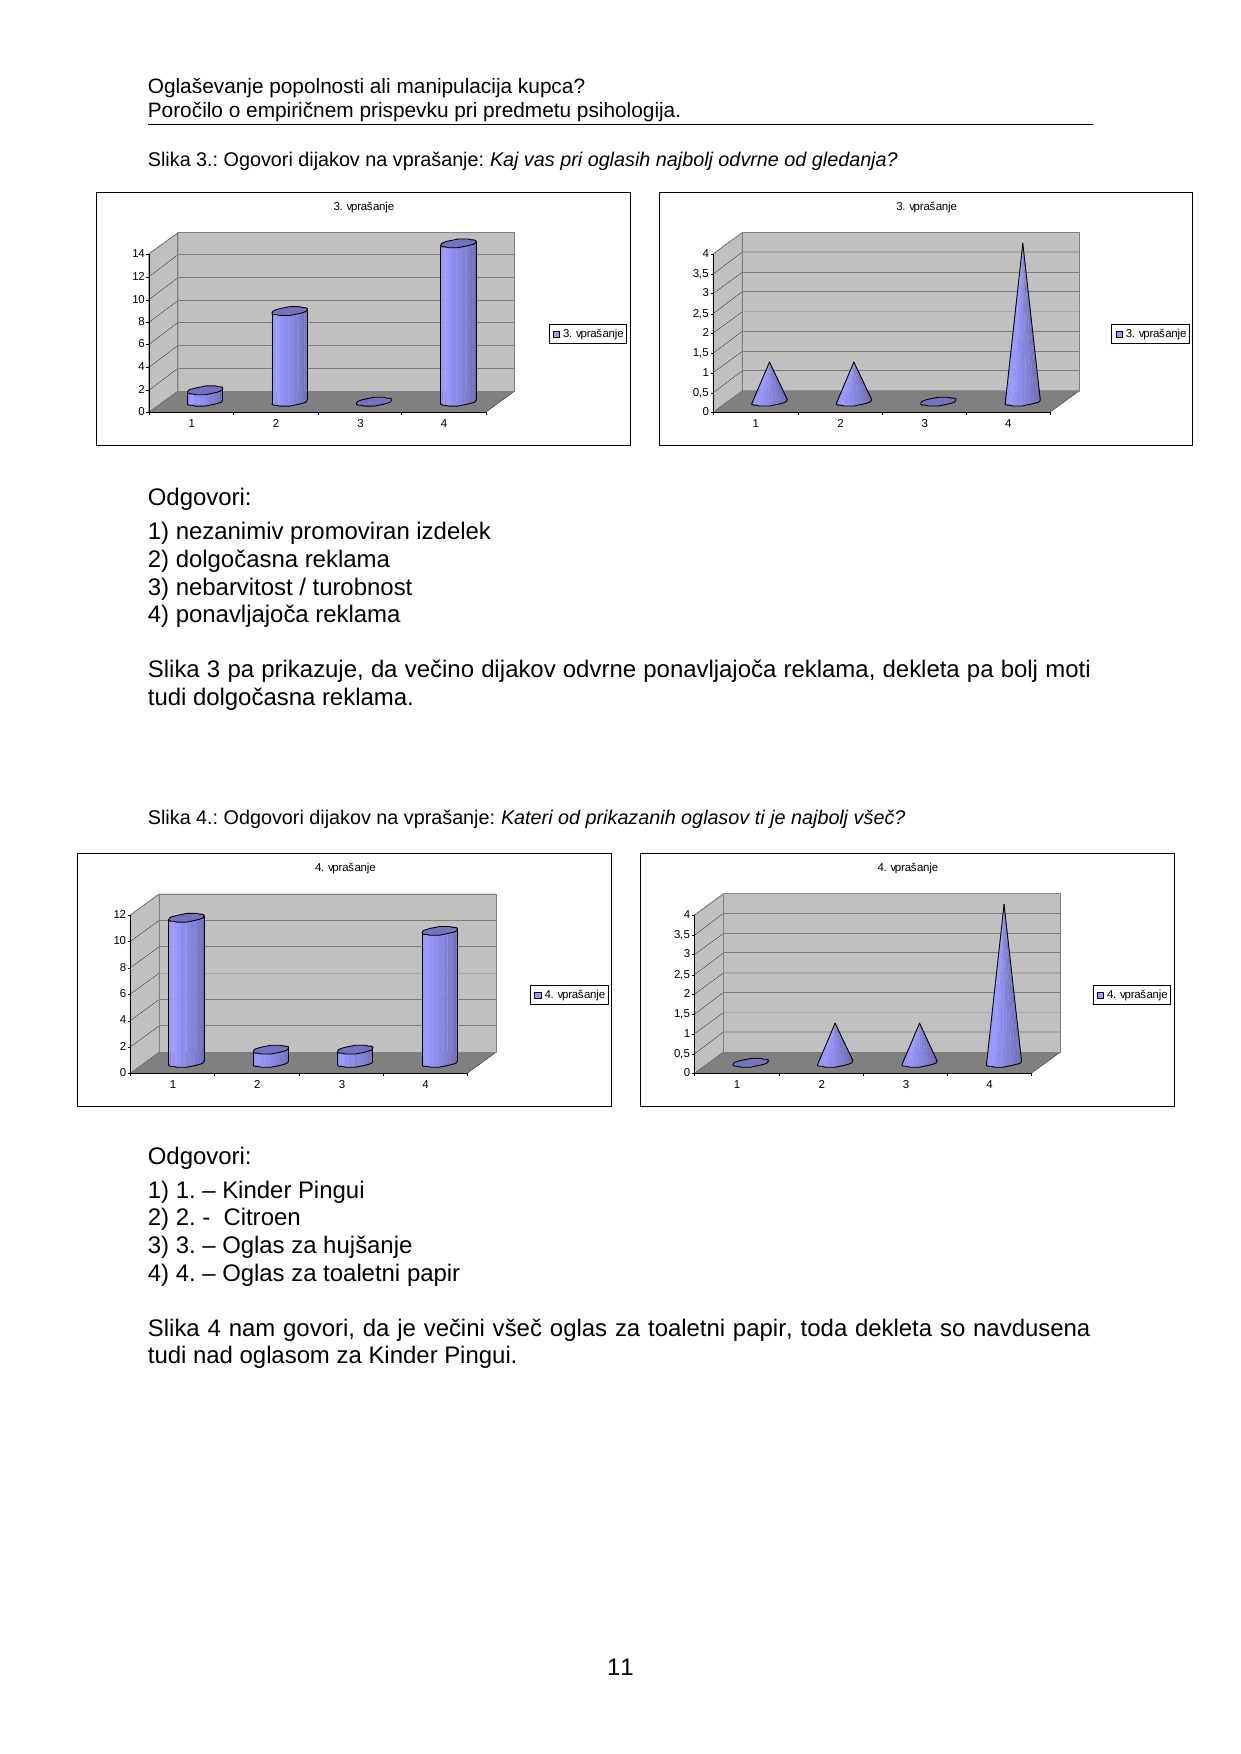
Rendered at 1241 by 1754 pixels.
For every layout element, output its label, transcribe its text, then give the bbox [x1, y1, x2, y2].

text 3) 3. – Oglas za hujšanje [148, 1231, 1093, 1258]
text Slika 4.: Odgovori dijakov na vprašanje: Kateri od prikazanih oglasov ti je najbolj všeč? [148, 806, 1093, 829]
text 3) nebarvitost / turobnost [148, 572, 1093, 600]
subtitle Odgovori: [148, 483, 1093, 511]
text 2) 2. - Citroen [148, 1203, 1093, 1231]
text Slika 3.: Ogovori dijakov na vprašanje: Kaj vas pri oglasih najbolj odvrne od gledanja? [148, 148, 1093, 170]
text Slika 3 pa prikazuje, da večino dijakov odvrne ponavljajoča reklama, dekleta pa bolj moti tudi dolgočasna reklama. [148, 655, 1093, 710]
text 2) dolgočasna reklama [148, 545, 1093, 572]
text Slika 4 nam govori, da je večini všeč oglas za toaletni papir, toda dekleta so navdusena tudi nad oglasom za Kinder Pingui. [148, 1314, 1093, 1369]
subtitle Odgovori: [148, 1142, 1093, 1169]
text 4) ponavljajoča reklama [148, 600, 1093, 628]
text 1) 1. – Kinder Pingui [148, 1176, 1093, 1203]
text 1) nezanimiv promoviran izdelek [148, 517, 1093, 545]
text 4) 4. – Oglas za toaletni papir [148, 1258, 1093, 1286]
